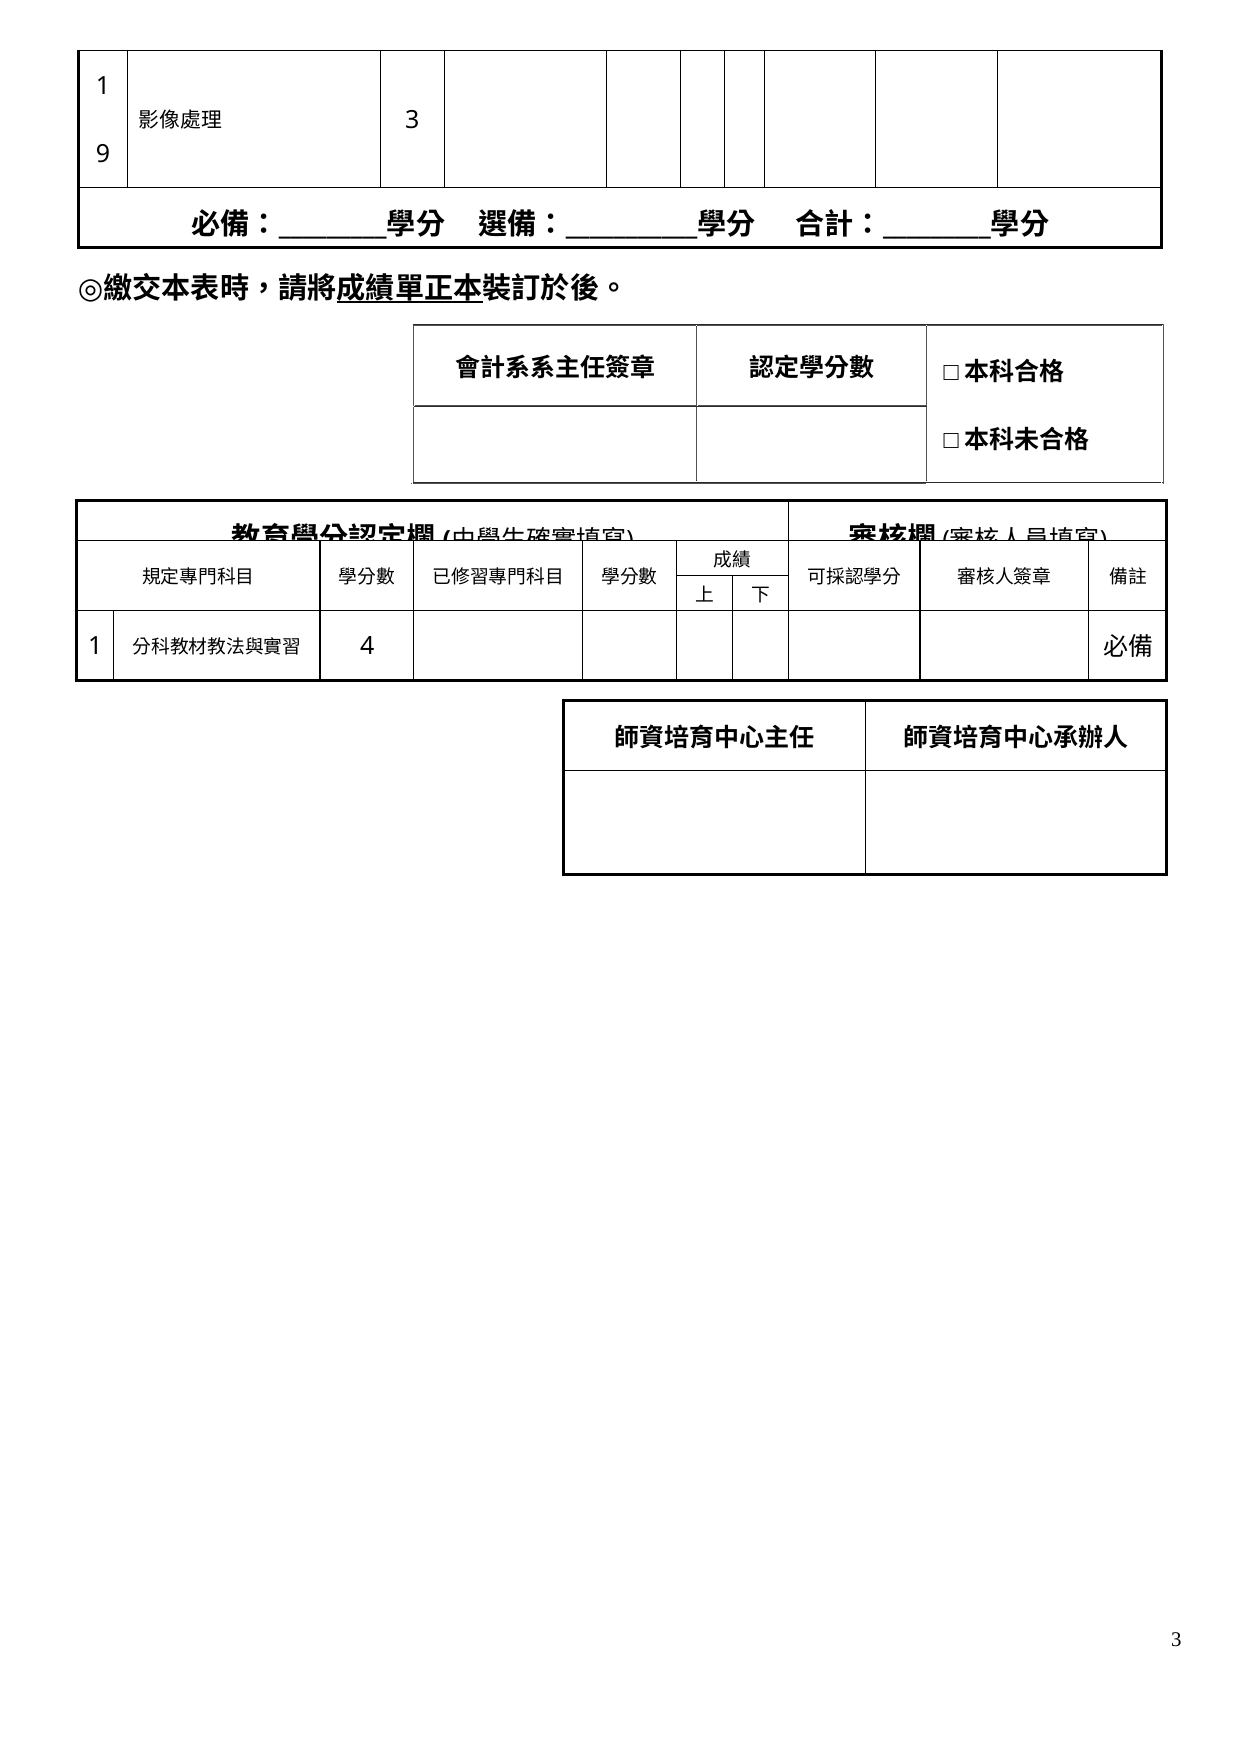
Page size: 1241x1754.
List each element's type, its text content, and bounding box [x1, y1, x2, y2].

table_cell 已修習專門科目 [414, 541, 582, 610]
table_cell [607, 51, 680, 187]
table_cell 3 [381, 51, 444, 187]
table_cell [876, 51, 997, 187]
table_cell 可採認學分 [789, 541, 919, 610]
table_cell 19 [80, 51, 127, 187]
table_cell [765, 51, 875, 187]
table_cell 審核人簽章 [921, 541, 1088, 610]
table_cell [677, 611, 732, 679]
table_header □ 本科合格 □ 本科未合格 [927, 326, 1162, 482]
table_cell 上 [677, 576, 732, 610]
table_cell 學分數 [583, 541, 676, 610]
table_cell [998, 51, 1160, 187]
table_cell [414, 407, 697, 482]
table_cell 備註 [1089, 541, 1165, 610]
table_cell 成績 [677, 541, 788, 575]
table_cell [733, 611, 788, 679]
table_header 教育學分認定欄 (由學生確實填寫) [78, 502, 788, 540]
table_header 會計系系主任簽章 [414, 325, 697, 405]
table_cell [697, 408, 927, 482]
table_header 師資培育中心承辦人 [866, 702, 1165, 770]
table_cell 4 [321, 611, 413, 679]
table_header 師資培育中心主任 [565, 702, 865, 770]
table_cell [725, 51, 764, 187]
text ◎繳交本表時，請將成績單正本裝訂於後。 [59, 265, 1181, 307]
table_cell 影像處理 [128, 51, 380, 187]
table_cell [583, 611, 676, 679]
table_cell [866, 771, 1165, 873]
table_cell [921, 611, 1088, 679]
table_cell 學分數 [321, 541, 413, 610]
table_cell 必備：_________學分 選備：___________學分 合計：_________學分 [80, 188, 1160, 246]
table_cell 下 [733, 576, 788, 610]
table_cell [445, 51, 606, 187]
table_header 審核欄 (審核人員填寫) [789, 502, 1165, 540]
table_cell 分科教材教法與實習 [114, 611, 319, 679]
table_cell [681, 51, 724, 187]
table_cell [414, 611, 582, 679]
table_cell 規定專門科目 [78, 541, 319, 610]
table_cell 1 [78, 611, 113, 679]
table_cell 必備 [1089, 611, 1165, 679]
table_cell [789, 611, 919, 679]
table_header 認定學分數 [697, 325, 927, 405]
table_cell [565, 771, 865, 873]
